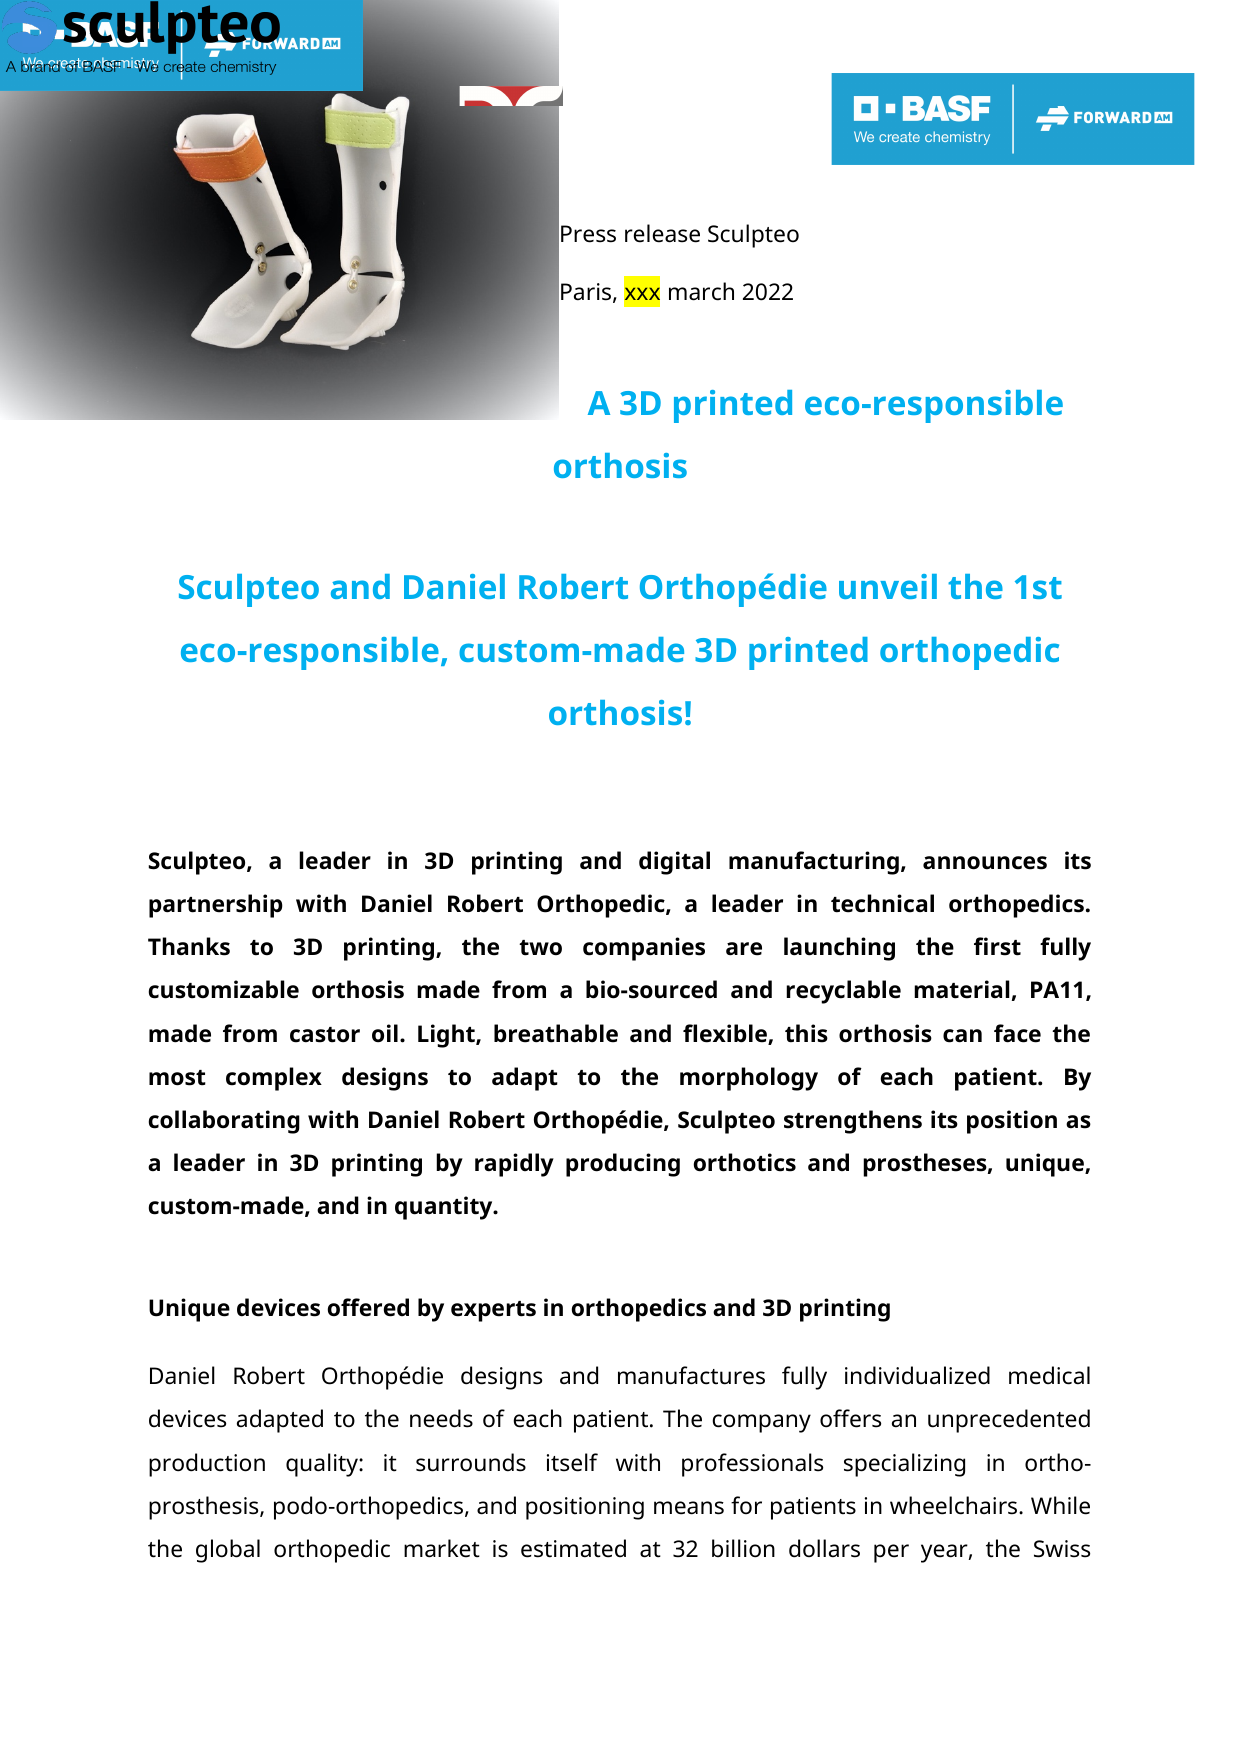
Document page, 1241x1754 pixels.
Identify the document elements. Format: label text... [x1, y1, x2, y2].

text A 3D printed eco-responsible orthosis [148, 380, 1093, 488]
text Unique devices offered by experts in orthopedics and 3D printing [148, 1292, 1093, 1323]
text Daniel Robert Orthopédie designs and manufactures fully individualized medical devices adapted to the needs of each patient. The company offers an unprecedented production quality: it surrounds itself with professionals specializing in ortho-prosthesis, podo-orthopedics, and positioning means for patients in wheelchairs. While the global orthopedic market is estimated at 32 billion dollars per year, the Swiss [148, 1360, 1093, 1564]
text Paris, xxx march 2022 [559, 274, 1093, 308]
text Press release Sculpteo [559, 217, 1093, 249]
picture [831, 73, 1195, 165]
text Sculpteo, a leader in 3D printing and digital manufacturing, announces its partnership with Daniel Robert Orthopedic, a leader in technical orthopedics. Thanks to 3D printing, the two companies are launching the first fully customizable orthosis made from a bio-sourced and recyclable material, PA11, made from castor oil. Light, breathable and flexible, this orthosis can face the most complex designs to adapt to the morphology of each patient. By collaborating with Daniel Robert Orthopédie, Sculpteo strengthens its position as a leader in 3D printing by rapidly producing orthotics and prostheses, unique, custom-made, and in quantity. [148, 845, 1093, 1221]
picture [0, 0, 772, 420]
text Sculpteo and Daniel Robert Orthopédie unveil the 1st eco-responsible, custom-made 3D printed orthopedic orthosis! [148, 564, 1093, 735]
